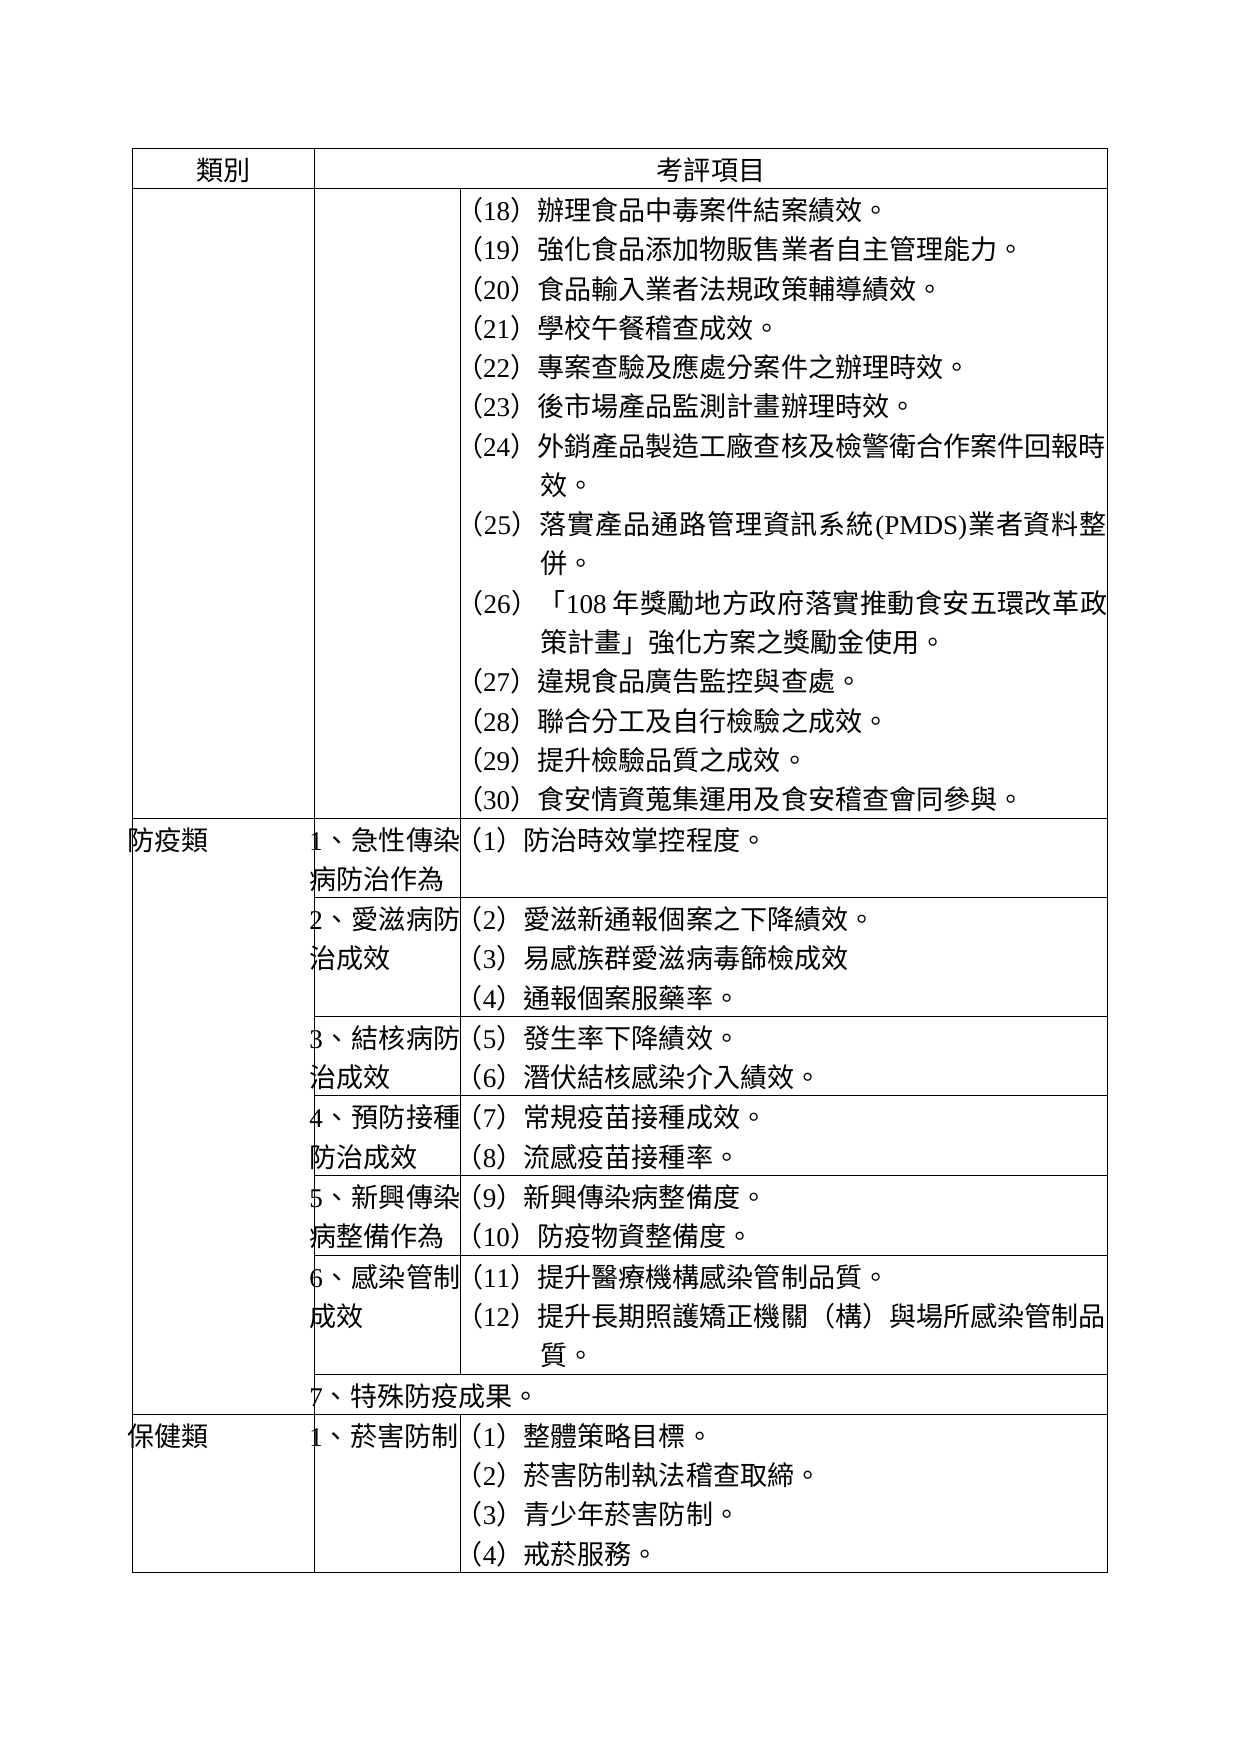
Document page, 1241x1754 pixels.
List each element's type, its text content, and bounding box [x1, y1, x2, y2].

table_cell 防疫類 [133, 819, 314, 1414]
table_cell 1、急性傳染病防治作為 [315, 819, 460, 897]
table_cell 食品藥物類（含中醫藥） [133, 189, 314, 817]
table_cell 2、愛滋病防治成效 [315, 898, 460, 1016]
table_cell （2）愛滋新通報個案之下降績效。 （3）易感族群愛滋病毒篩檢成效 （4）通報個案服藥率。 [461, 898, 1107, 1016]
table_cell 保健類 [133, 1415, 314, 1572]
table_cell （9）新興傳染病整備度。 （10）防疫物資整備度。 [461, 1176, 1107, 1254]
table_header 考評項目 [315, 149, 1107, 188]
table_cell 6、感染管制成效 [315, 1256, 460, 1373]
table_cell 3、結核病防治成效 [315, 1017, 460, 1095]
table_cell （5）發生率下降績效。 （6）潛伏結核感染介入績效。 [461, 1017, 1107, 1095]
table_cell （16）食品業者登錄之確認率及善用食品業者登錄平台之成效。 （17）食品追溯追蹤電子上傳非追不可完成率。 （18）辦理食品中毒案件結案績效。 （19）強化食品添加物販售業者自主管理能力。 （20）食品輸入業者法規政策輔導績效。 （21）學校午餐稽查成效。 （22）專案查驗及應處分案件之辦理時效。 （23）後市場產品監測計畫辦理時效。 （24）外銷產品製造工廠查核及檢警衛合作案件回報時效。 （25）落實產品通路管理資訊系統(PMDS)業者資料整併。 （26）「108年獎勵地方政府落實推動食安五環改革政策計畫」強化方案之獎勵金使用。 （27）違規食品廣告監控與查處。 （28）聯合分工及自行檢驗之成效。 （29）提升檢驗品質之成效。 （30）食安情資蒐集運用及食安稽查會同參與。 [461, 189, 1107, 817]
table_cell 7、特殊防疫成果。 [315, 1375, 1107, 1414]
table_cell 5、新興傳染病整備作為 [315, 1176, 460, 1254]
table_cell （11）提升醫療機構感染管制品質。 （12）提升長期照護矯正機關（構）與場所感染管制品質。 [461, 1256, 1107, 1373]
table_cell （7）常規疫苗接種成效。 （8）流感疫苗接種率。 [461, 1096, 1107, 1175]
table_cell 3、食品業務 [315, 189, 460, 817]
table_cell （1）整體策略目標。 （2）菸害防制執法稽查取締。 （3）青少年菸害防制。 （4）戒菸服務。 （5）無菸環境與宣導。 （6）其他。 [461, 1415, 1107, 1572]
table_header 類別 [133, 149, 314, 188]
table_cell 1、菸害防制 [315, 1415, 460, 1572]
table_cell （1）防治時效掌控程度。 [461, 819, 1107, 897]
table_cell 4、預防接種防治成效 [315, 1096, 460, 1175]
